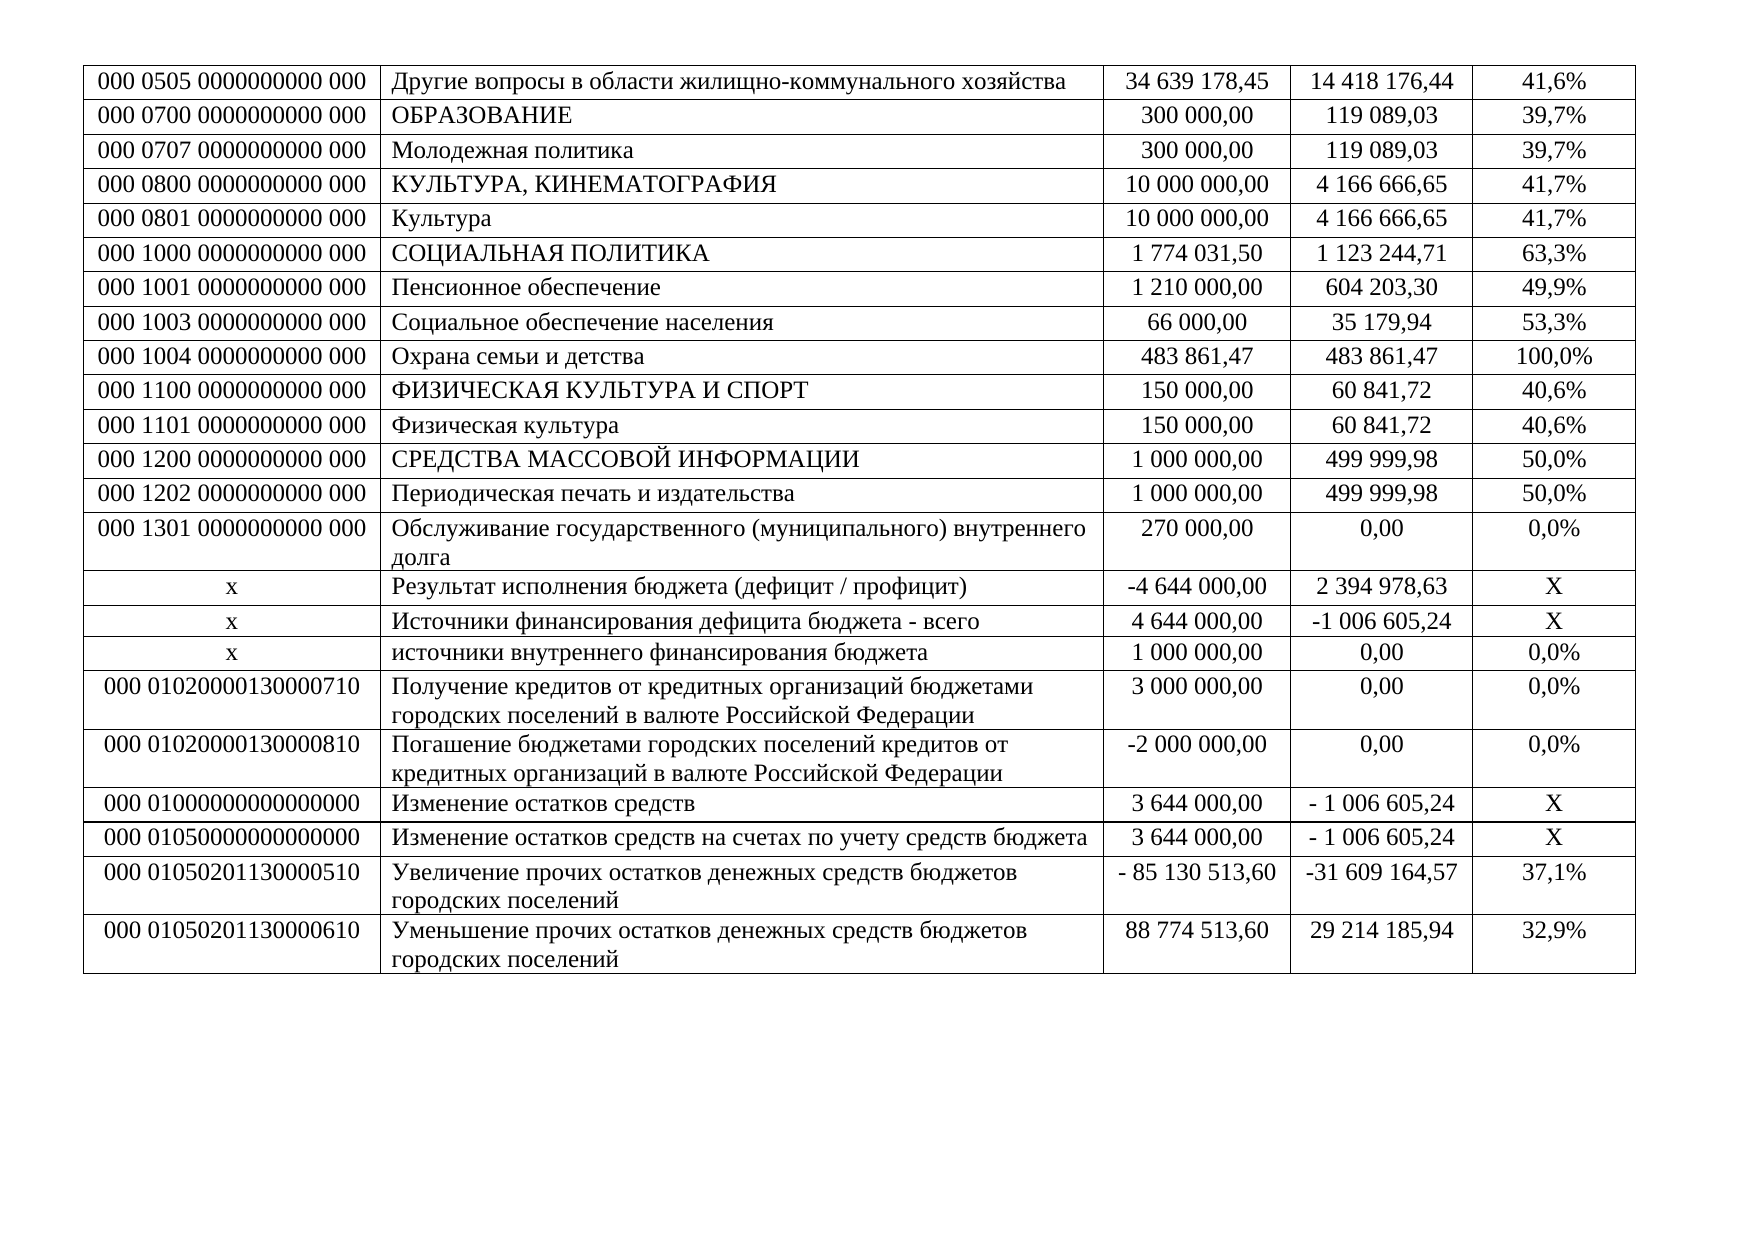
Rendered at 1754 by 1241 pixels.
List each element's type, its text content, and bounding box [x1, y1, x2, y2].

table_cell 000 0800 0000000000 000 [84, 169, 380, 202]
table_cell - 85 130 513,60 [1104, 857, 1290, 914]
table_cell 000 1202 0000000000 000 [84, 479, 380, 512]
table_cell СРЕДСТВА МАССОВОЙ ИНФОРМАЦИИ [381, 444, 1103, 477]
table_cell 270 000,00 [1104, 513, 1290, 570]
table_cell Х [1473, 788, 1635, 821]
table_cell 50,0% [1473, 479, 1635, 512]
table_cell x [84, 606, 380, 636]
table_cell 000 1003 0000000000 000 [84, 307, 380, 340]
table_cell Обслуживание государственного (муниципального) внутреннего долга [381, 513, 1103, 570]
table_cell 10 000 000,00 [1104, 204, 1290, 237]
table_cell 000 1000 0000000000 000 [84, 238, 380, 271]
table_cell 150 000,00 [1104, 410, 1290, 443]
table_cell 000 1100 0000000000 000 [84, 375, 380, 409]
table_cell - 1 006 605,24 [1291, 788, 1472, 821]
table_cell 000 0700 0000000000 000 [84, 100, 380, 134]
table_cell Охрана семьи и детства [381, 341, 1103, 374]
table_cell 000 0505 0000000000 000 [84, 66, 380, 99]
table_cell 88 774 513,60 [1104, 915, 1290, 973]
table_cell 39,7% [1473, 100, 1635, 134]
table_cell КУЛЬТУРА, КИНЕМАТОГРАФИЯ [381, 169, 1103, 202]
table_cell 150 000,00 [1104, 375, 1290, 409]
table_cell 32,9% [1473, 915, 1635, 973]
table_cell Погашение бюджетами городских поселений кредитов от кредитных организаций в валюте Российской Федерации [381, 730, 1103, 787]
table_cell 000 01050201130000510 [84, 857, 380, 914]
table_cell 0,0% [1473, 730, 1635, 787]
table_cell 53,3% [1473, 307, 1635, 340]
table_cell x [84, 571, 380, 605]
table_cell 100,0% [1473, 341, 1635, 374]
table_cell 000 1101 0000000000 000 [84, 410, 380, 443]
table_cell СОЦИАЛЬНАЯ ПОЛИТИКА [381, 238, 1103, 271]
table_cell 40,6% [1473, 375, 1635, 409]
table_cell 29 214 185,94 [1291, 915, 1472, 973]
table_cell ОБРАЗОВАНИЕ [381, 100, 1103, 134]
table_cell 119 089,03 [1291, 135, 1472, 168]
table_cell 499 999,98 [1291, 479, 1472, 512]
table_cell 0,00 [1291, 730, 1472, 787]
table_cell Получение кредитов от кредитных организаций бюджетами городских поселений в валюте Российской Федерации [381, 671, 1103, 728]
table_cell 49,9% [1473, 272, 1635, 306]
table_cell 35 179,94 [1291, 307, 1472, 340]
table_cell -4 644 000,00 [1104, 571, 1290, 605]
table_cell 14 418 176,44 [1291, 66, 1472, 99]
table_cell 0,00 [1291, 513, 1472, 570]
table_cell 37,1% [1473, 857, 1635, 914]
table_cell 000 1200 0000000000 000 [84, 444, 380, 477]
table_cell 41,7% [1473, 169, 1635, 202]
table_cell Х [1473, 606, 1635, 636]
table_cell Результат исполнения бюджета (дефицит / профицит) [381, 571, 1103, 605]
table_cell 483 861,47 [1104, 341, 1290, 374]
table_cell 4 166 666,65 [1291, 204, 1472, 237]
table_cell 41,7% [1473, 204, 1635, 237]
table_cell 119 089,03 [1291, 100, 1472, 134]
table_cell 0,00 [1291, 637, 1472, 670]
table_cell 10 000 000,00 [1104, 169, 1290, 202]
table_cell Х [1473, 823, 1635, 856]
table_cell 1 000 000,00 [1104, 637, 1290, 670]
table_cell источники внутреннего финансирования бюджета [381, 637, 1103, 670]
table_cell Социальное обеспечение населения [381, 307, 1103, 340]
table_cell 41,6% [1473, 66, 1635, 99]
table_cell Другие вопросы в области жилищно-коммунального хозяйства [381, 66, 1103, 99]
table_cell x [84, 637, 380, 670]
table_cell 0,0% [1473, 513, 1635, 570]
table_cell 1 000 000,00 [1104, 444, 1290, 477]
table_cell 499 999,98 [1291, 444, 1472, 477]
table_cell - 1 006 605,24 [1291, 823, 1472, 856]
table_cell 34 639 178,45 [1104, 66, 1290, 99]
table_cell 0,0% [1473, 671, 1635, 728]
table_cell Изменение остатков средств на счетах по учету средств бюджета [381, 823, 1103, 856]
table_cell Периодическая печать и издательства [381, 479, 1103, 512]
table_cell 300 000,00 [1104, 100, 1290, 134]
table_cell 1 123 244,71 [1291, 238, 1472, 271]
table_cell 63,3% [1473, 238, 1635, 271]
table_cell ФИЗИЧЕСКАЯ КУЛЬТУРА И СПОРТ [381, 375, 1103, 409]
table_cell 000 01050201130000610 [84, 915, 380, 973]
table_cell 000 0707 0000000000 000 [84, 135, 380, 168]
table_cell 0,00 [1291, 671, 1472, 728]
table_cell 000 01020000130000810 [84, 730, 380, 787]
table_cell 40,6% [1473, 410, 1635, 443]
table_cell 2 394 978,63 [1291, 571, 1472, 605]
table_cell 000 1004 0000000000 000 [84, 341, 380, 374]
table_cell -1 006 605,24 [1291, 606, 1472, 636]
table_cell 50,0% [1473, 444, 1635, 477]
table_cell 0,0% [1473, 637, 1635, 670]
table_cell 1 210 000,00 [1104, 272, 1290, 306]
table_cell Культура [381, 204, 1103, 237]
table_cell 3 644 000,00 [1104, 788, 1290, 821]
table_cell 39,7% [1473, 135, 1635, 168]
table_cell Х [1473, 571, 1635, 605]
table_cell 000 01020000130000710 [84, 671, 380, 728]
table_cell Физическая культура [381, 410, 1103, 443]
table_cell 604 203,30 [1291, 272, 1472, 306]
table_cell Пенсионное обеспечение [381, 272, 1103, 306]
table_cell Источники финансирования дефицита бюджета - всего [381, 606, 1103, 636]
table_cell 483 861,47 [1291, 341, 1472, 374]
table_cell 300 000,00 [1104, 135, 1290, 168]
table_cell 60 841,72 [1291, 410, 1472, 443]
table_cell -2 000 000,00 [1104, 730, 1290, 787]
table_cell Уменьшение прочих остатков денежных средств бюджетов городских поселений [381, 915, 1103, 973]
table_cell 000 01050000000000000 [84, 823, 380, 856]
table_cell 000 1301 0000000000 000 [84, 513, 380, 570]
table_cell 60 841,72 [1291, 375, 1472, 409]
table_cell Изменение остатков средств [381, 788, 1103, 821]
table_cell -31 609 164,57 [1291, 857, 1472, 914]
table_cell 4 166 666,65 [1291, 169, 1472, 202]
table_cell 3 644 000,00 [1104, 823, 1290, 856]
table_cell Молодежная политика [381, 135, 1103, 168]
table_cell 4 644 000,00 [1104, 606, 1290, 636]
table_cell 3 000 000,00 [1104, 671, 1290, 728]
table_cell 1 774 031,50 [1104, 238, 1290, 271]
table_cell 000 01000000000000000 [84, 788, 380, 821]
table_cell 000 1001 0000000000 000 [84, 272, 380, 306]
table_cell Увеличение прочих остатков денежных средств бюджетов городских поселений [381, 857, 1103, 914]
table_cell 66 000,00 [1104, 307, 1290, 340]
table_cell 1 000 000,00 [1104, 479, 1290, 512]
table_cell 000 0801 0000000000 000 [84, 204, 380, 237]
